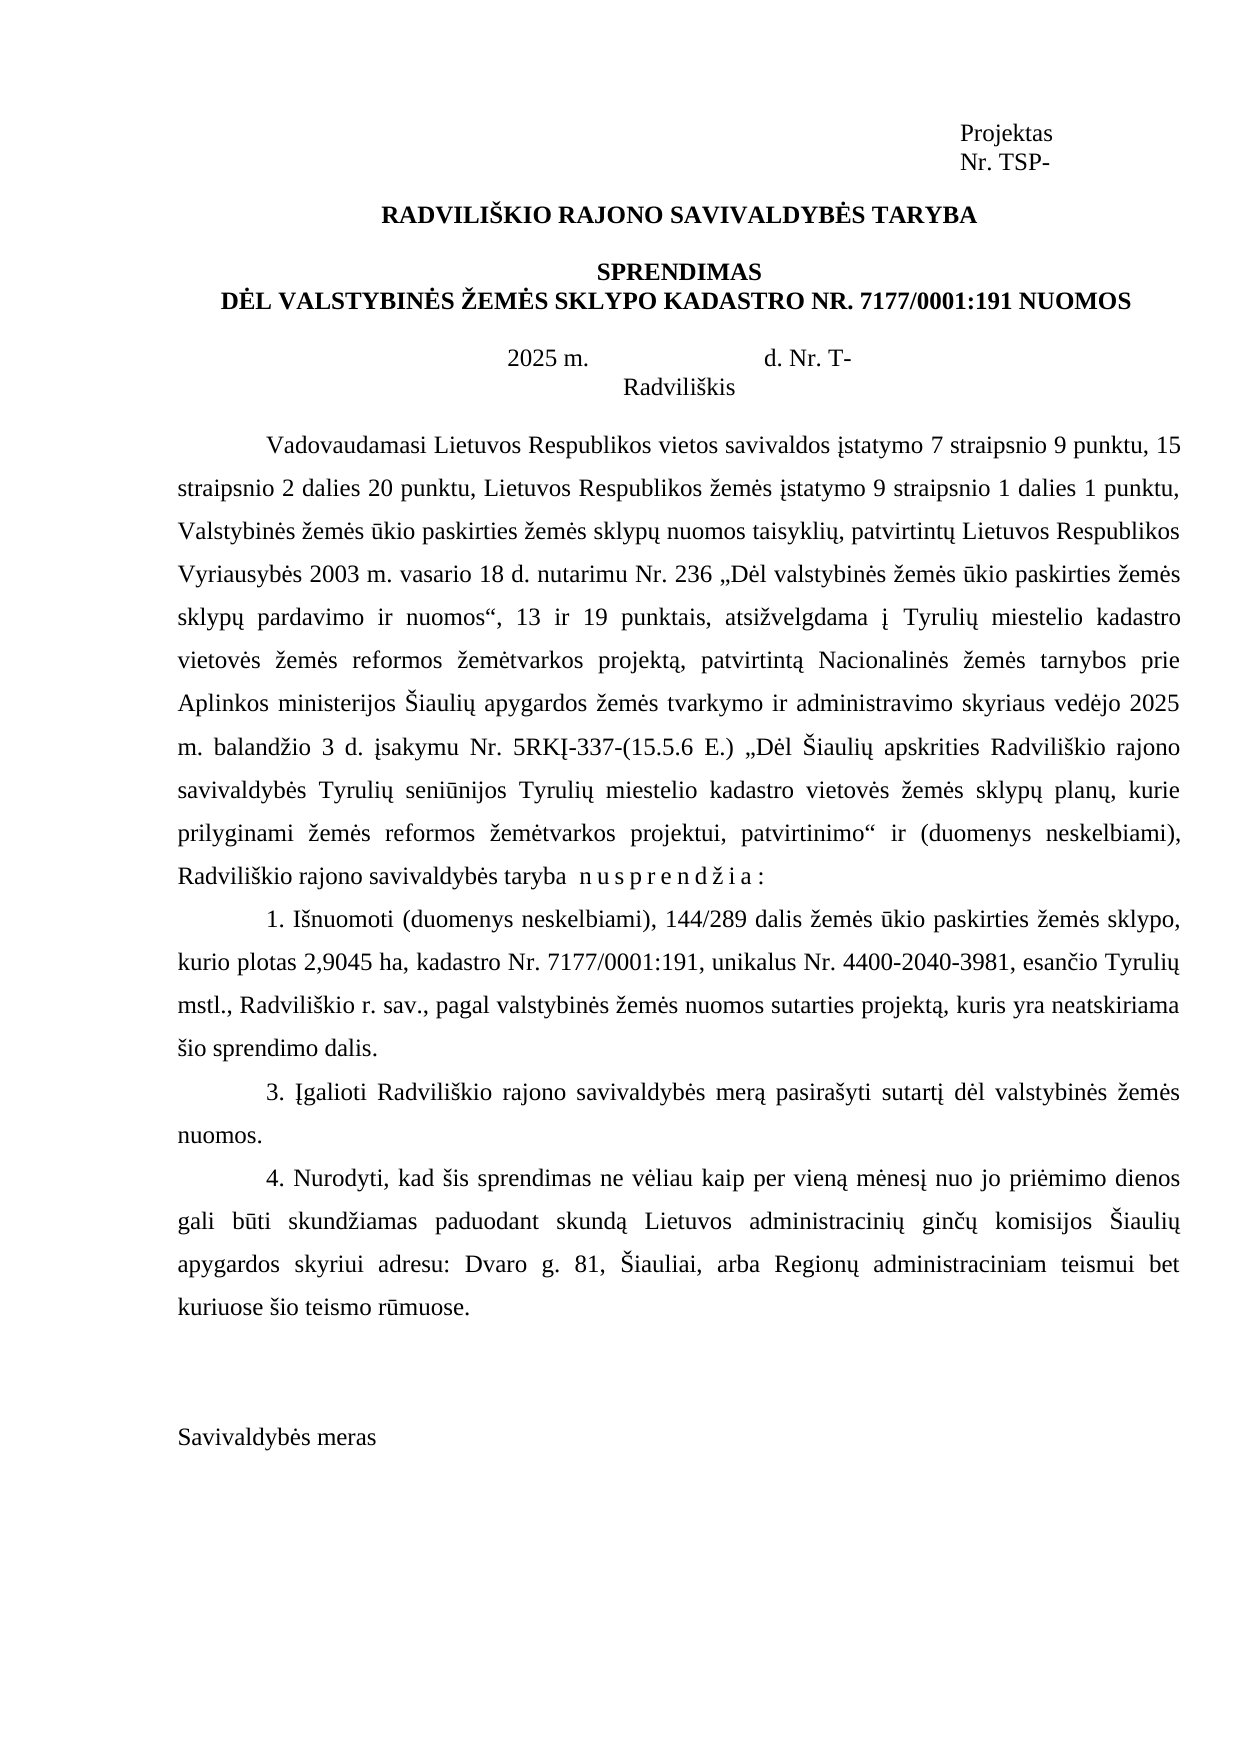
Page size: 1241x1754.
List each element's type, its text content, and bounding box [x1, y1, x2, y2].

text Nr. TSP- [960, 147, 1181, 176]
text Radviliškis [177, 372, 1181, 401]
text 4. Nurodyti, kad šis sprendimas ne vėliau kaip per vieną mėnesį nuo jo priėmimo dienos gali būti skundžiamas paduodant skundą Lietuvos administracinių ginčų komisijos Šiaulių apygardos skyriui adresu: Dvaro g. 81, Šiauliai, arba Regionų administraciniam teismui bet kuriuose šio teismo rūmuose. [177, 1163, 1181, 1321]
text DĖL VALSTYBINĖS ŽEMĖS sklypo kadastro Nr. 7177/0001:191 NUOMOS [177, 286, 1181, 315]
text Vadovaudamasi Lietuvos Respublikos vietos savivaldos įstatymo 7 straipsnio 9 punktu, 15 straipsnio 2 dalies 20 punktu, Lietuvos Respublikos žemės įstatymo 9 straipsnio 1 dalies 1 punktu, Valstybinės žemės ūkio paskirties žemės sklypų nuomos taisyklių, patvirtintų Lietuvos Respublikos Vyriausybės 2003 m. vasario 18 d. nutarimu Nr. 236 „Dėl valstybinės žemės ūkio paskirties žemės sklypų pardavimo ir nuomos“, 13 ir 19 punktais, atsižvelgdama į Tyrulių miestelio kadastro vietovės žemės reformos žemėtvarkos projektą, patvirtintą Nacionalinės žemės tarnybos prie Aplinkos ministerijos Šiaulių apygardos žemės tvarkymo ir administravimo skyriaus vedėjo 2025 m. balandžio 3 d. įsakymu Nr. 5RKĮ-337-(15.5.6 E.) „Dėl Šiaulių apskrities Radviliškio rajono savivaldybės Tyrulių seniūnijos Tyrulių miestelio kadastro vietovės žemės sklypų planų, kurie prilyginami žemės reformos žemėtvarkos projektui, patvirtinimo“ ir (duomenys neskelbiami), Radviliškio rajono savivaldybės taryba nusprendžia: [177, 430, 1181, 890]
text 3. Įgalioti Radviliškio rajono savivaldybės merą pasirašyti sutartį dėl valstybinės žemės nuomos. [177, 1077, 1181, 1148]
text 1. Išnuomoti (duomenys neskelbiami), 144/289 dalis žemės ūkio paskirties žemės sklypo, kurio plotas 2,9045 ha, kadastro Nr. 7177/0001:191, unikalus Nr. 4400-2040-3981, esančio Tyrulių mstl., Radviliškio r. sav., pagal valstybinės žemės nuomos sutarties projektą, kuris yra neatskiriama šio sprendimo dalis. [177, 904, 1181, 1062]
text RADVILIŠKIO RAJONO SAVIVALDYBĖS TARYBA [177, 200, 1181, 228]
text 2025 m. d. Nr. T- [177, 343, 1181, 372]
subtitle Projektas [960, 118, 1181, 147]
text Savivaldybės meras [177, 1422, 1181, 1450]
text SPRENDIMAS [177, 257, 1181, 286]
